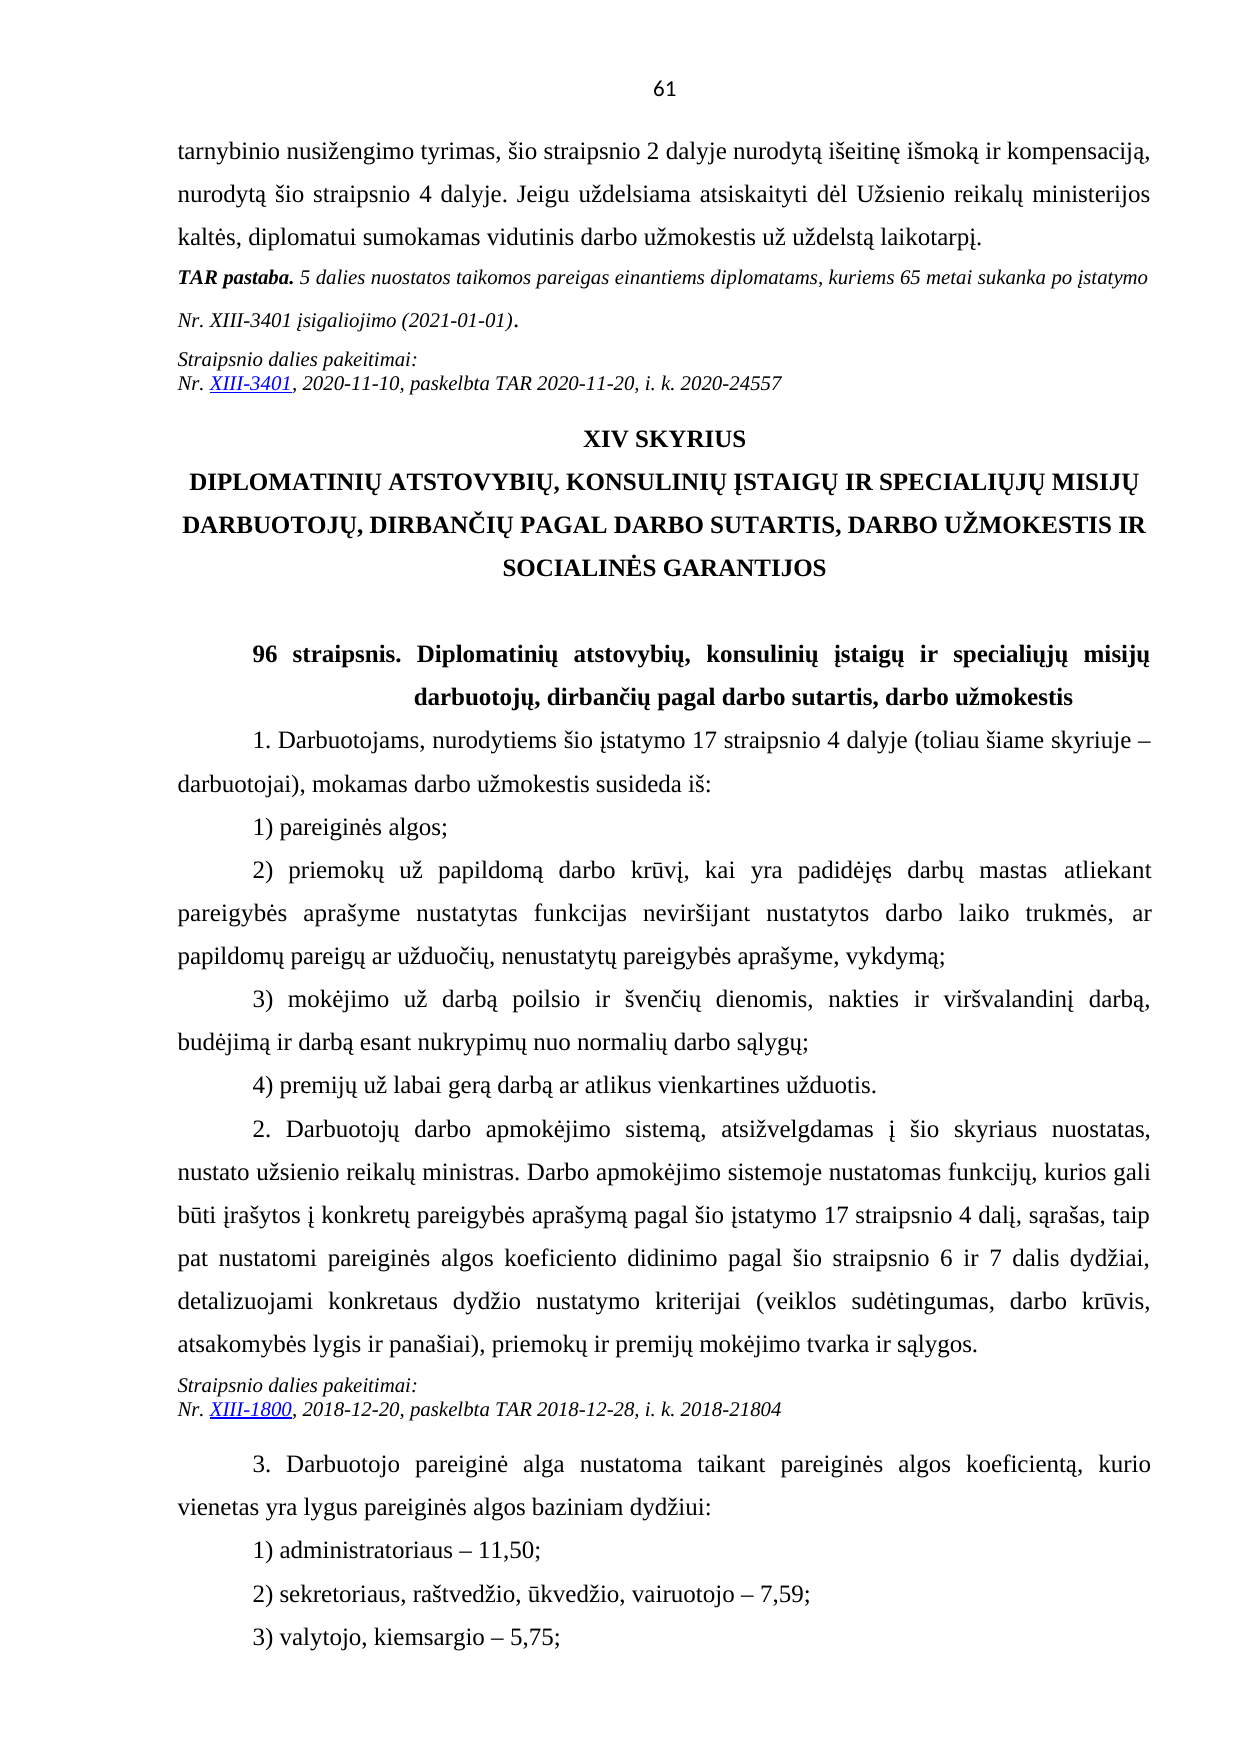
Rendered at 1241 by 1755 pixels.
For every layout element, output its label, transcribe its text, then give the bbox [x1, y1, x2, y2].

text 3) mokėjimo už darbą poilsio ir švenčių dienomis, nakties ir viršvalandinį darbą, budėjimą ir darbą esant nukrypimų nuo normalių darbo sąlygų; [177, 984, 1152, 1056]
text 96 straipsnis. Diplomatinių atstovybių, konsulinių įstaigų ir specialiųjų misijų darbuotojų, dirbančių pagal darbo sutartis, darbo užmokestis [252, 639, 1152, 711]
text 4) premijų už labai gerą darbą ar atlikus vienkartines užduotis. [177, 1071, 1152, 1099]
text 3) valytojo, kiemsargio – 5,75; [177, 1622, 1152, 1651]
text 2) priemokų už papildomą darbo krūvį, kai yra padidėjęs darbų mastas atliekant pareigybės aprašyme nustatytas funkcijas neviršijant nustatytos darbo laiko trukmės, ar papildomų pareigų ar užduočių, nenustatytų pareigybės aprašyme, vykdymą; [177, 855, 1152, 970]
text tarnybinio nusižengimo tyrimas, šio straipsnio 2 dalyje nurodytą išeitinę išmoką ir kompensaciją, nurodytą šio straipsnio 4 dalyje. Jeigu uždelsiama atsiskaityti dėl Užsienio reikalų ministerijos kaltės, diplomatui sumokamas vidutinis darbo užmokestis už uždelstą laikotarpį. [177, 136, 1152, 251]
text Nr. XIII-3401, 2020-11-10, paskelbta TAR 2020-11-20, i. k. 2020-24557 [177, 371, 1152, 395]
text Straipsnio dalies pakeitimai: [177, 1372, 1152, 1397]
text 2. Darbuotojų darbo apmokėjimo sistemą, atsižvelgdamas į šio skyriaus nuostatas, nustato užsienio reikalų ministras. Darbo apmokėjimo sistemoje nustatomas funkcijų, kurios gali būti įrašytos į konkretų pareigybės aprašymą pagal šio įstatymo 17 straipsnio 4 dalį, sąrašas, taip pat nustatomi pareiginės algos koeficiento didinimo pagal šio straipsnio 6 ir 7 dalis dydžiai, detalizuojami konkretaus dydžio nustatymo kriterijai (veiklos sudėtingumas, darbo krūvis, atsakomybės lygis ir panašiai), priemokų ir premijų mokėjimo tvarka ir sąlygos. [177, 1114, 1152, 1358]
text DIPLOMATINIŲ ATSTOVYBIŲ, KONSULINIŲ ĮSTAIGŲ IR SPECIALIŲJŲ MISIJŲ DARBUOTOJŲ, DIRBANČIŲ PAGAL DARBO SUTARTIS, DARBO UŽMOKESTIS IR SOCIALINĖS GARANTIJOS [177, 467, 1152, 582]
text 1. Darbuotojams, nurodytiems šio įstatymo 17 straipsnio 4 dalyje (toliau šiame skyriuje – darbuotojai), mokamas darbo užmokestis susideda iš: [177, 726, 1152, 797]
text XIV SKYRIUS [177, 424, 1152, 452]
text TAR pastaba. 5 dalies nuostatos taikomos pareigas einantiems diplomatams, kuriems 65 metai sukanka po įstatymo Nr. XIII-3401 įsigaliojimo (2021-01-01). [177, 265, 1152, 332]
text 1) administratoriaus – 11,50; [177, 1536, 1152, 1564]
text 3. Darbuotojo pareiginė alga nustatoma taikant pareiginės algos koeficientą, kurio vienetas yra lygus pareiginės algos baziniam dydžiui: [177, 1449, 1152, 1521]
text Straipsnio dalies pakeitimai: [177, 347, 1152, 371]
text Nr. XIII-1800, 2018-12-20, paskelbta TAR 2018-12-28, i. k. 2018-21804 [177, 1397, 1152, 1421]
text 1) pareiginės algos; [177, 812, 1152, 841]
text 2) sekretoriaus, raštvedžio, ūkvedžio, vairuotojo – 7,59; [177, 1579, 1152, 1607]
